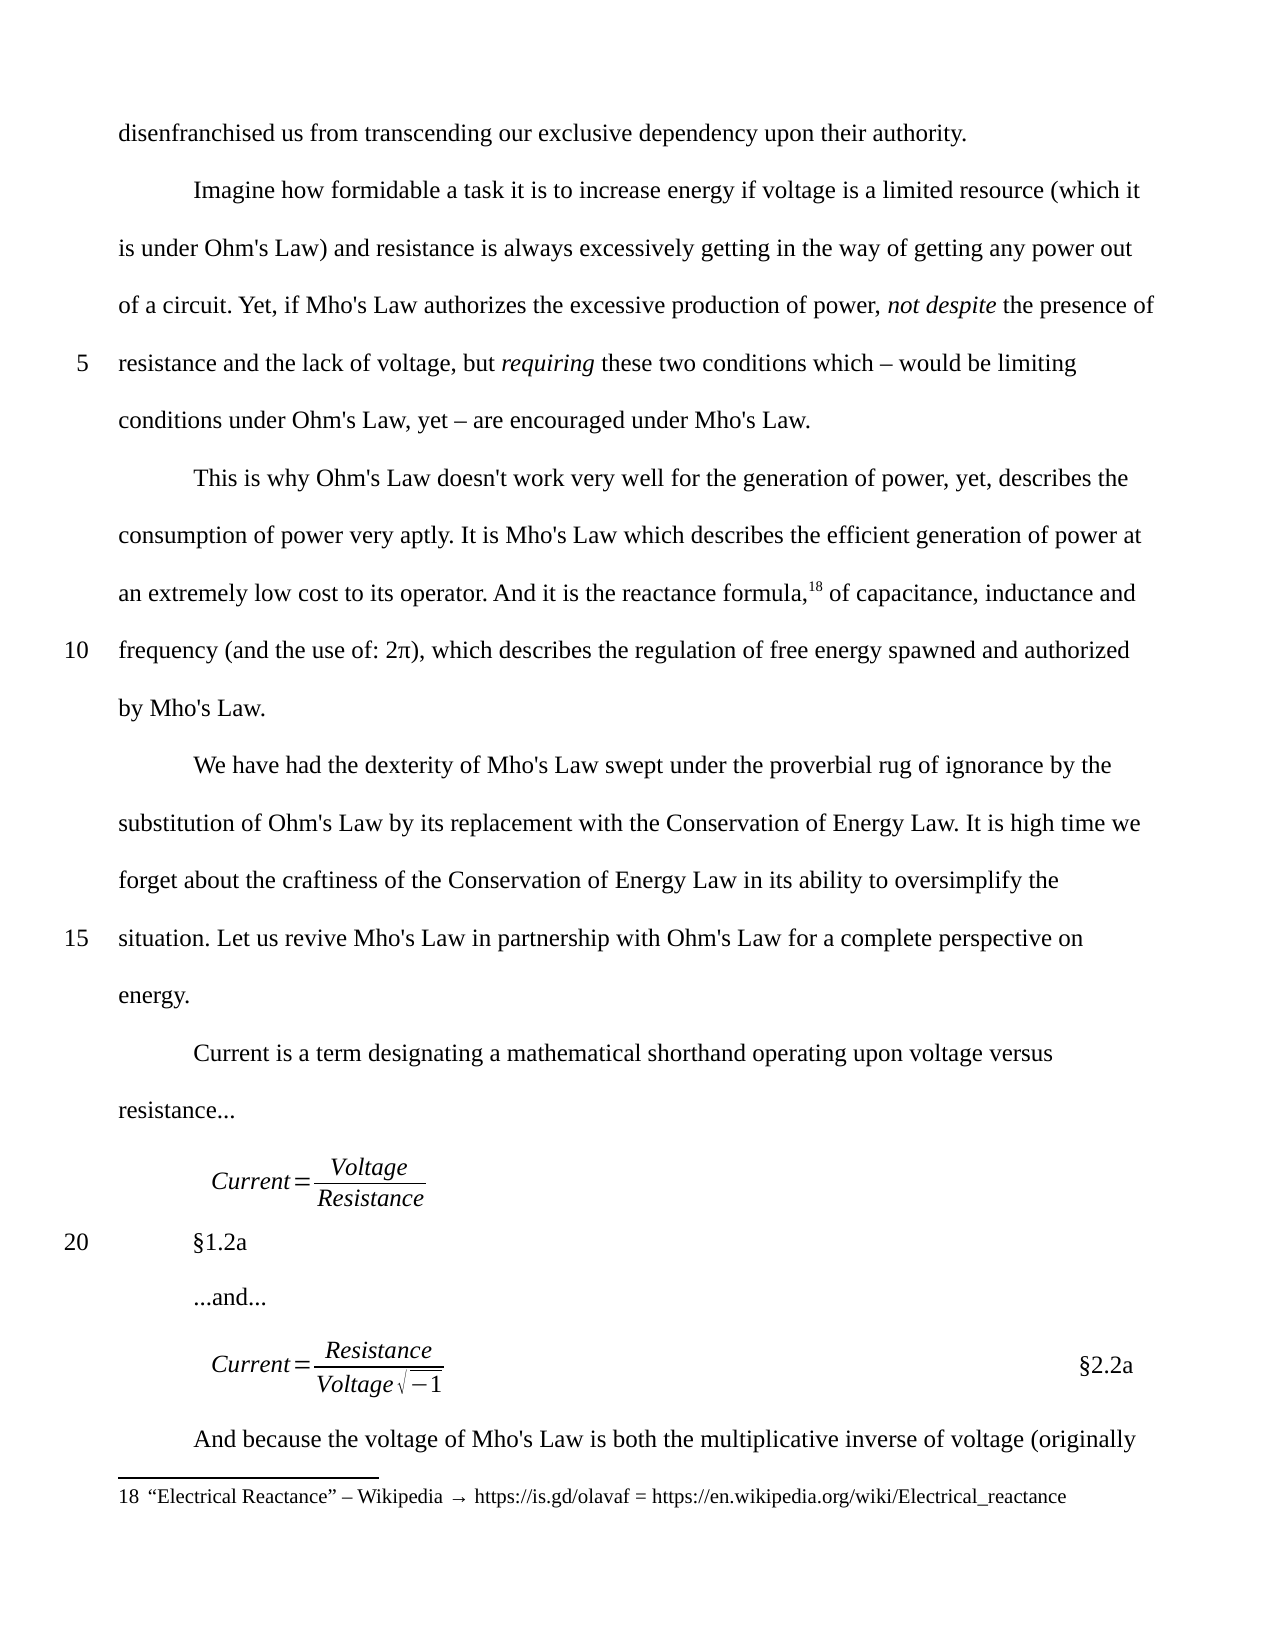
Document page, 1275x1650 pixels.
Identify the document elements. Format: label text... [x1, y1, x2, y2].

text And because the voltage of Mho's Law is both the multiplicative inverse of voltage (originally [118, 1424, 1157, 1453]
text Imagine how formidable a task it is to increase energy if voltage is a limited resource (which it is under Ohm's Law) and resistance is always excessively getting in the way of getting any power out of a circuit. Yet, if Mho's Law authorizes the excessive production of power, not despite the presence of resistance and the lack of voltage, but requiring these two conditions which – would be limiting conditions under Ohm's Law, yet – are encouraged under Mho's Law. [118, 176, 1157, 434]
text This is why Ohm's Law doesn't work very well for the generation of power, yet, describes the consumption of power very aptly. It is Mho's Law which describes the efficient generation of power at an extremely low cost to its operator. And it is the reactance formula, of capacitance, inductance and frequency (and the use of: 2π), which describes the regulation of free energy spawned and authorized by Mho's Law. [118, 463, 1157, 722]
text disenfranchised us from transcending our exclusive dependency upon their authority. [118, 118, 1157, 147]
text We have had the dexterity of Mho's Law swept under the proverbial rug of ignorance by the substitution of Ohm's Law by its replacement with the Conservation of Energy Law. It is high time we forget about the craftiness of the Conservation of Energy Law in its ability to oversimplify the situation. Let us revive Mho's Law in partnership with Ohm's Law for a complete perspective on energy. [118, 751, 1157, 1009]
text Current is a term designating a mathematical shorthand operating upon voltage versus resistance... [118, 1038, 1157, 1124]
text §2.2a [118, 1337, 1157, 1398]
text “Electrical Reactance” – Wikipedia → https://is.gd/olavaf = https://en.wikipedia.org/wiki/Electrical_reactance [118, 1484, 1157, 1508]
text ...and... [118, 1282, 1157, 1310]
text §1.2a [118, 1153, 1157, 1255]
